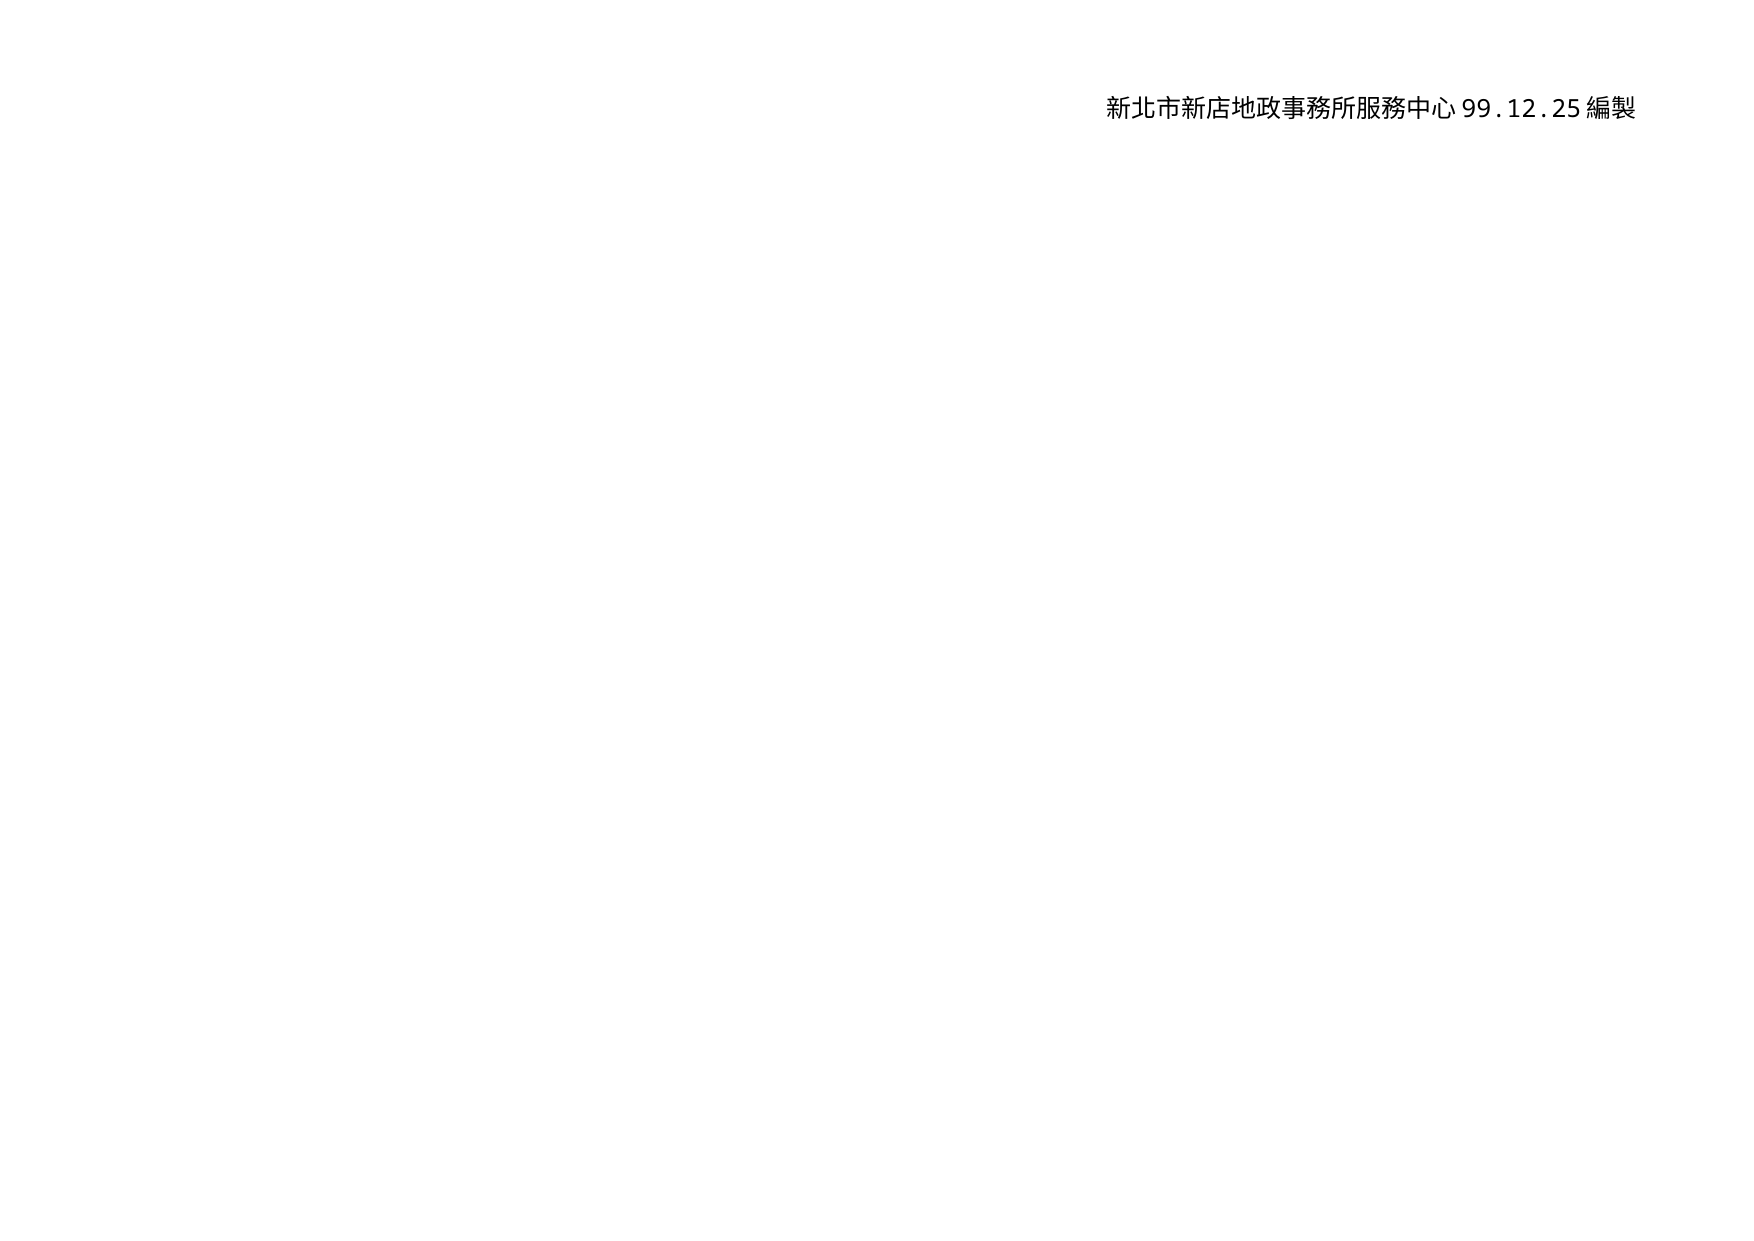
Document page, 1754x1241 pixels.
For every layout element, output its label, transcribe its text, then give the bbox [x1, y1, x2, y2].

text 新北市新店地政事務所服務中心99.12.25編製 [118, 89, 1636, 125]
